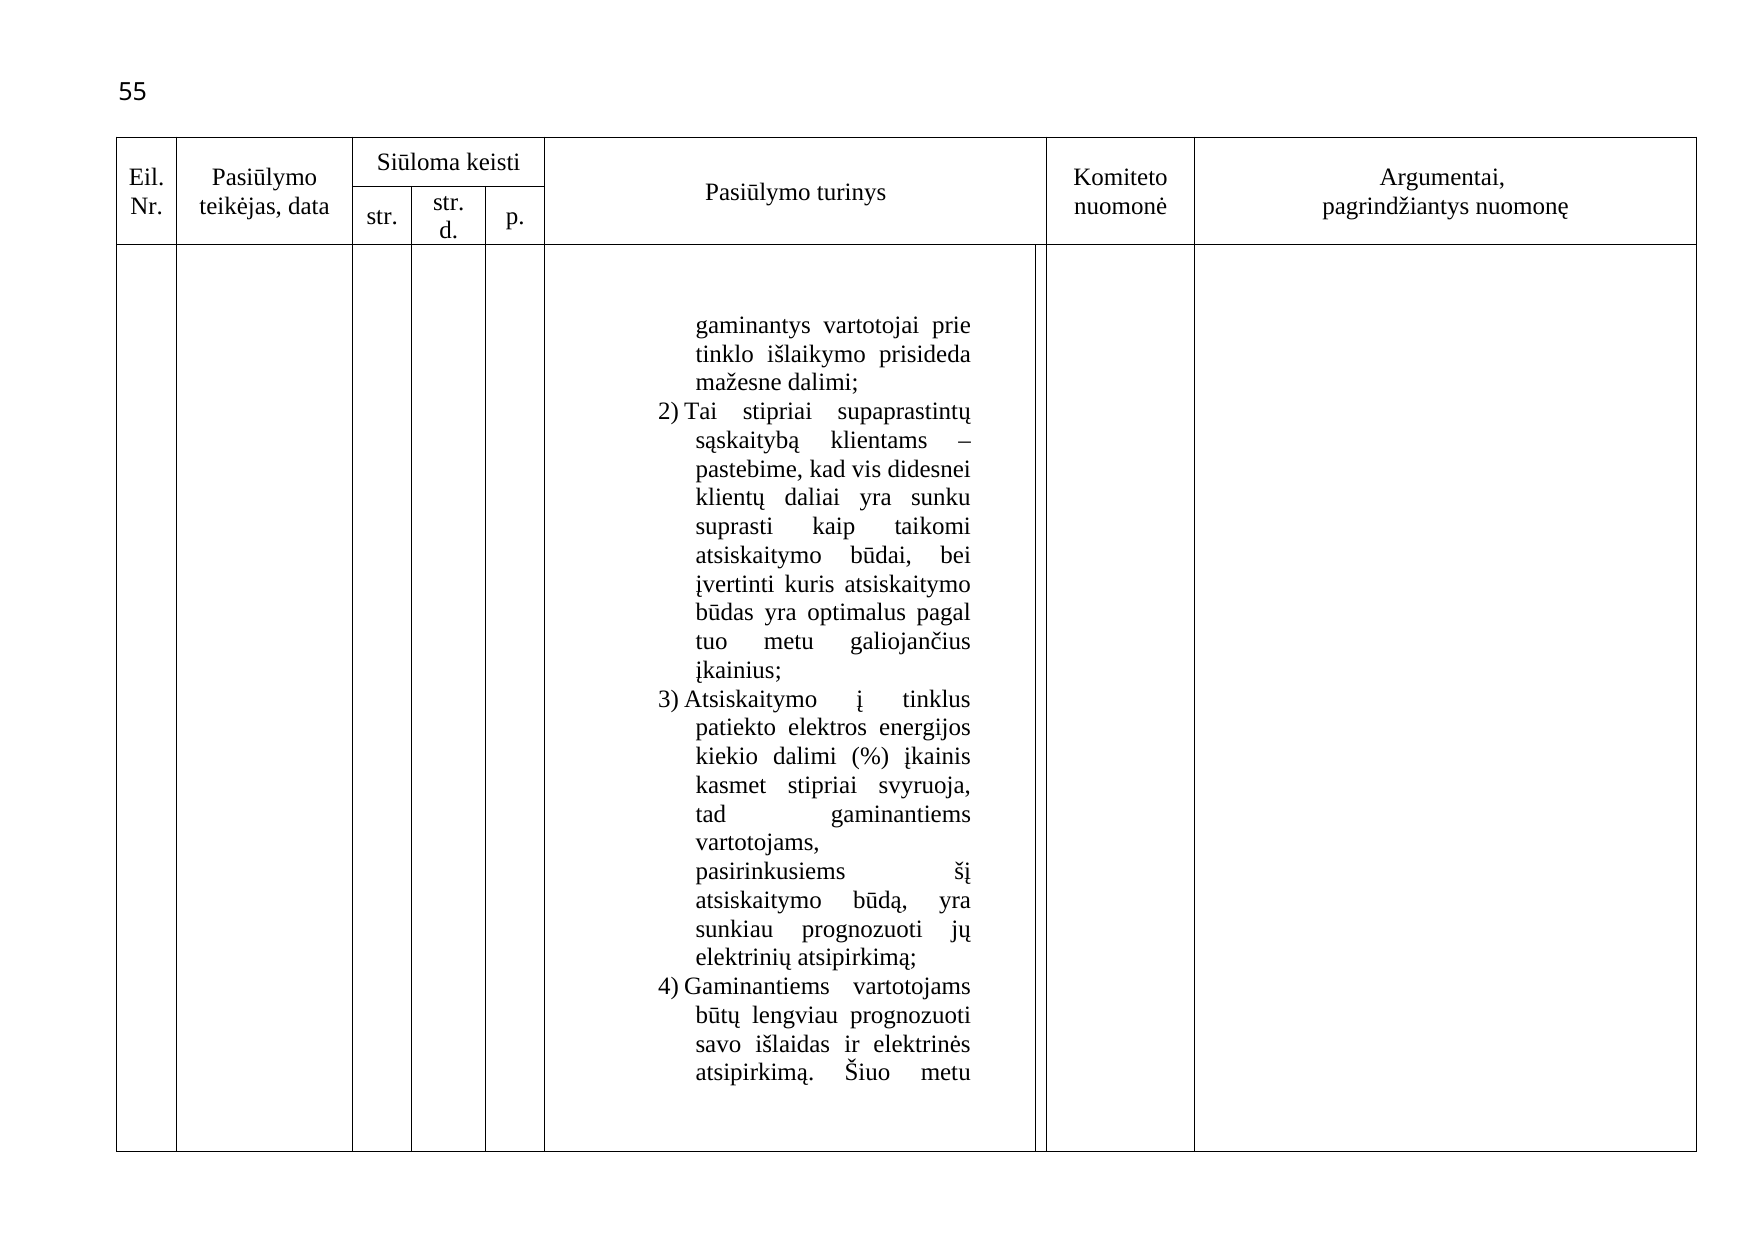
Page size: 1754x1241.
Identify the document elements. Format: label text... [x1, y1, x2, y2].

table_header Komiteto nuomonė [1047, 138, 1194, 244]
table_cell [1195, 245, 1696, 1151]
table_cell gaminantys vartotojai prie tinklo išlaikymo prisideda mažesne dalimi; Tai stipriai supaprastintų sąskaitybą klientams – pastebime, kad vis didesnei klientų daliai yra sunku suprasti kaip taikomi atsiskaitymo būdai, bei įvertinti kuris atsiskaitymo būdas yra optimalus pagal tuo metu galiojančius įkainius; Atsiskaitymo į tinklus patiekto elektros energijos kiekio dalimi (%) įkainis kasmet stipriai svyruoja, tad gaminantiems vartotojams, pasirinkusiems šį atsiskaitymo būdą, yra sunkiau prognozuoti jų elektrinių atsipirkimą; Gaminantiems vartotojams būtų lengviau prognozuoti savo išlaidas ir elektrinės atsipirkimą. Šiuo metu [545, 245, 1035, 1151]
table_header Siūloma keisti [353, 138, 544, 186]
table_cell [177, 245, 352, 1151]
table_cell [486, 245, 544, 1151]
table_cell [353, 245, 411, 1151]
table_cell str. [353, 187, 411, 244]
table_cell [117, 245, 176, 1151]
table_header Argumentai, pagrindžiantys nuomonę [1195, 138, 1696, 244]
table_header Pasiūlymo teikėjas, data [177, 138, 352, 244]
table_cell [1047, 245, 1194, 1151]
table_header Pasiūlymo turinys [545, 138, 1046, 244]
table_cell p. [486, 187, 544, 244]
table_cell [412, 245, 485, 1151]
table_cell str. d. [412, 187, 485, 244]
table_header Eil. Nr. [117, 138, 176, 244]
